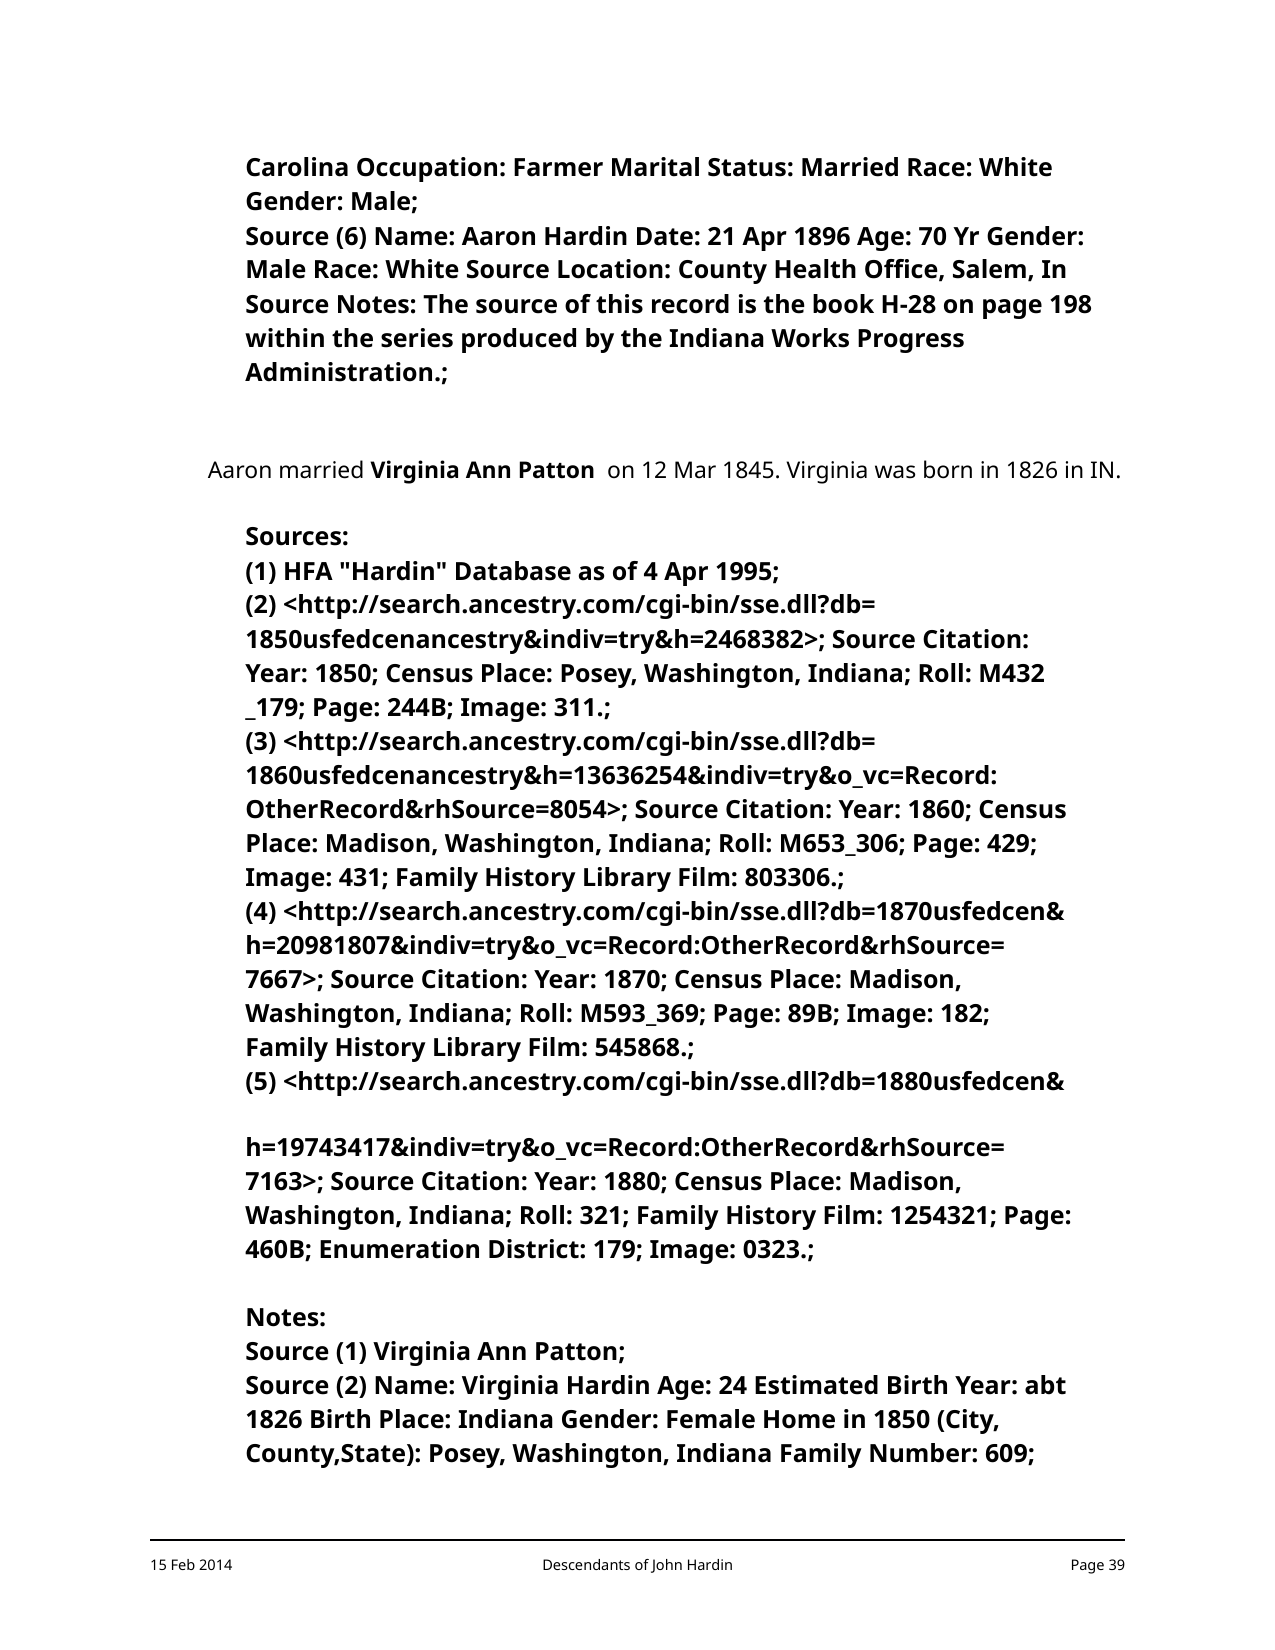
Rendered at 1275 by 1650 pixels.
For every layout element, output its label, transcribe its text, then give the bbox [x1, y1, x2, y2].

text Washington, Indiana; Roll: M593_369; Page: 89B; Image: 182; [245, 996, 1125, 1030]
text Image: 431; Family History Library Film: 803306.; [245, 860, 1125, 894]
text Source (2) Name: Virginia Hardin Age: 24 Estimated Birth Year: abt [245, 1368, 1125, 1402]
text (2) <http://search.ancestry.com/cgi-bin/sse.dll?db= [245, 587, 1125, 621]
text Gender: Male; [245, 184, 1125, 218]
text Family History Library Film: 545868.; [245, 1030, 1125, 1064]
text OtherRecord&rhSource=8054>; Source Citation: Year: 1860; Census [245, 792, 1125, 826]
text Administration.; [245, 354, 1125, 388]
text (1) HFA "Hardin" Database as of 4 Apr 1995; [245, 553, 1125, 587]
text Place: Madison, Washington, Indiana; Roll: M653_306; Page: 429; [245, 826, 1125, 860]
text h=20981807&indiv=try&o_vc=Record:OtherRecord&rhSource= [245, 928, 1125, 962]
text h=19743417&indiv=try&o_vc=Record:OtherRecord&rhSource= [245, 1129, 1125, 1163]
text (4) <http://search.ancestry.com/cgi-bin/sse.dll?db=1870usfedcen& [245, 894, 1125, 928]
text 7667>; Source Citation: Year: 1870; Census Place: Madison, [245, 962, 1125, 996]
text Carolina Occupation: Farmer Marital Status: Married Race: White [245, 150, 1125, 184]
text Year: 1850; Census Place: Posey, Washington, Indiana; Roll: M432 [245, 655, 1125, 689]
text County,State): Posey, Washington, Indiana Family Number: 609; [245, 1436, 1125, 1470]
text _179; Page: 244B; Image: 311.; [245, 689, 1125, 723]
text Sources: [245, 519, 1125, 553]
text Male Race: White Source Location: County Health Office, Salem, In [245, 252, 1125, 286]
text 1826 Birth Place: Indiana Gender: Female Home in 1850 (City, [245, 1402, 1125, 1436]
text 1850usfedcenancestry&indiv=try&h=2468382>; Source Citation: [245, 621, 1125, 655]
text 7163>; Source Citation: Year: 1880; Census Place: Madison, [245, 1163, 1125, 1197]
text Source (1) Virginia Ann Patton; [245, 1334, 1125, 1368]
text Source (6) Name: Aaron Hardin Date: 21 Apr 1896 Age: 70 Yr Gender: [245, 218, 1125, 252]
text within the series produced by the Indiana Works Progress [245, 320, 1125, 354]
text (5) <http://search.ancestry.com/cgi-bin/sse.dll?db=1880usfedcen& [245, 1064, 1125, 1098]
text Notes: [245, 1300, 1125, 1334]
text Aaron married Virginia Ann Patton on 12 Mar 1845. Virginia was born in 1826 in IN. [208, 454, 1125, 485]
text 1860usfedcenancestry&h=13636254&indiv=try&o_vc=Record: [245, 757, 1125, 792]
text Source Notes: The source of this record is the book H-28 on page 198 [245, 286, 1125, 320]
text 460B; Enumeration District: 179; Image: 0323.; [245, 1232, 1125, 1266]
text Washington, Indiana; Roll: 321; Family History Film: 1254321; Page: [245, 1197, 1125, 1232]
text (3) <http://search.ancestry.com/cgi-bin/sse.dll?db= [245, 723, 1125, 757]
